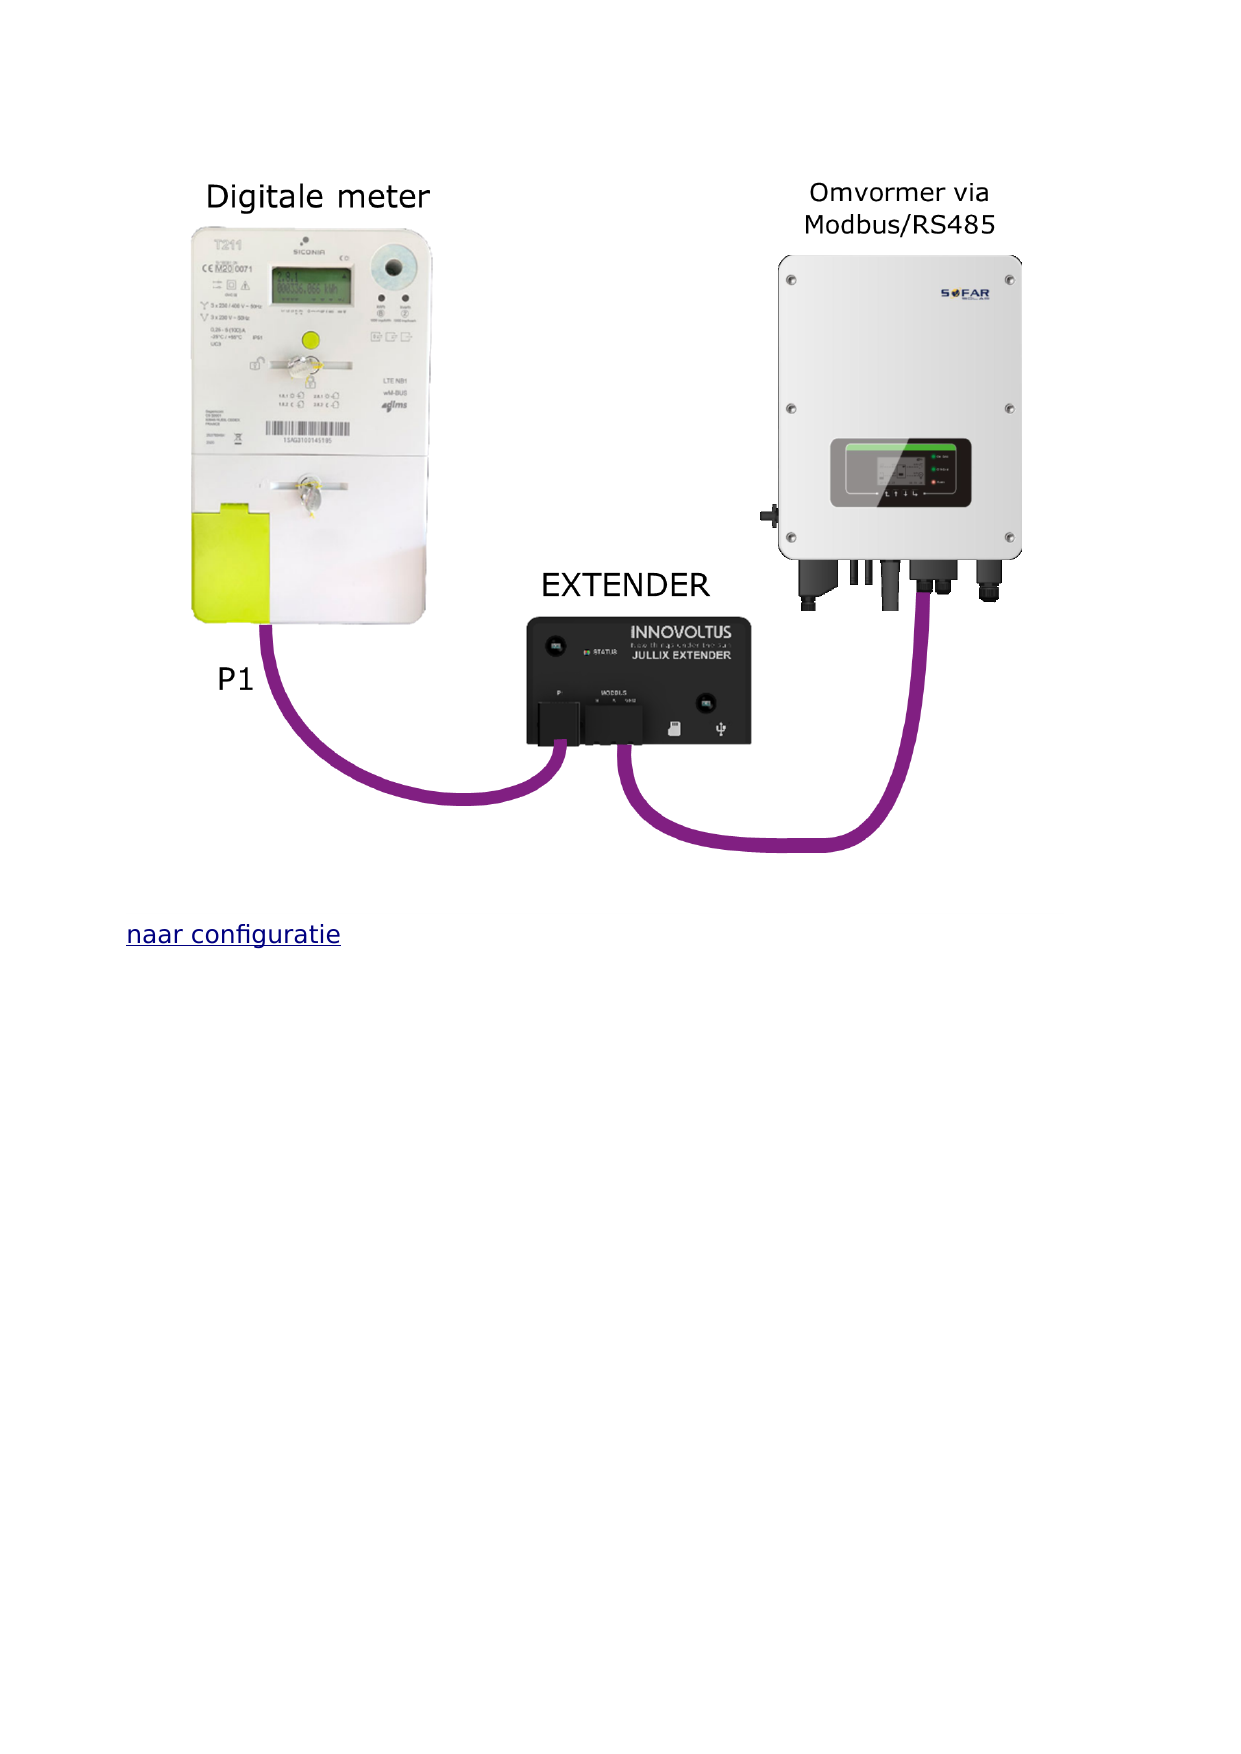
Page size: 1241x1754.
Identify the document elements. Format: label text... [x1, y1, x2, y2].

text naar configuratie [118, 118, 1122, 949]
picture [126, 118, 1064, 914]
